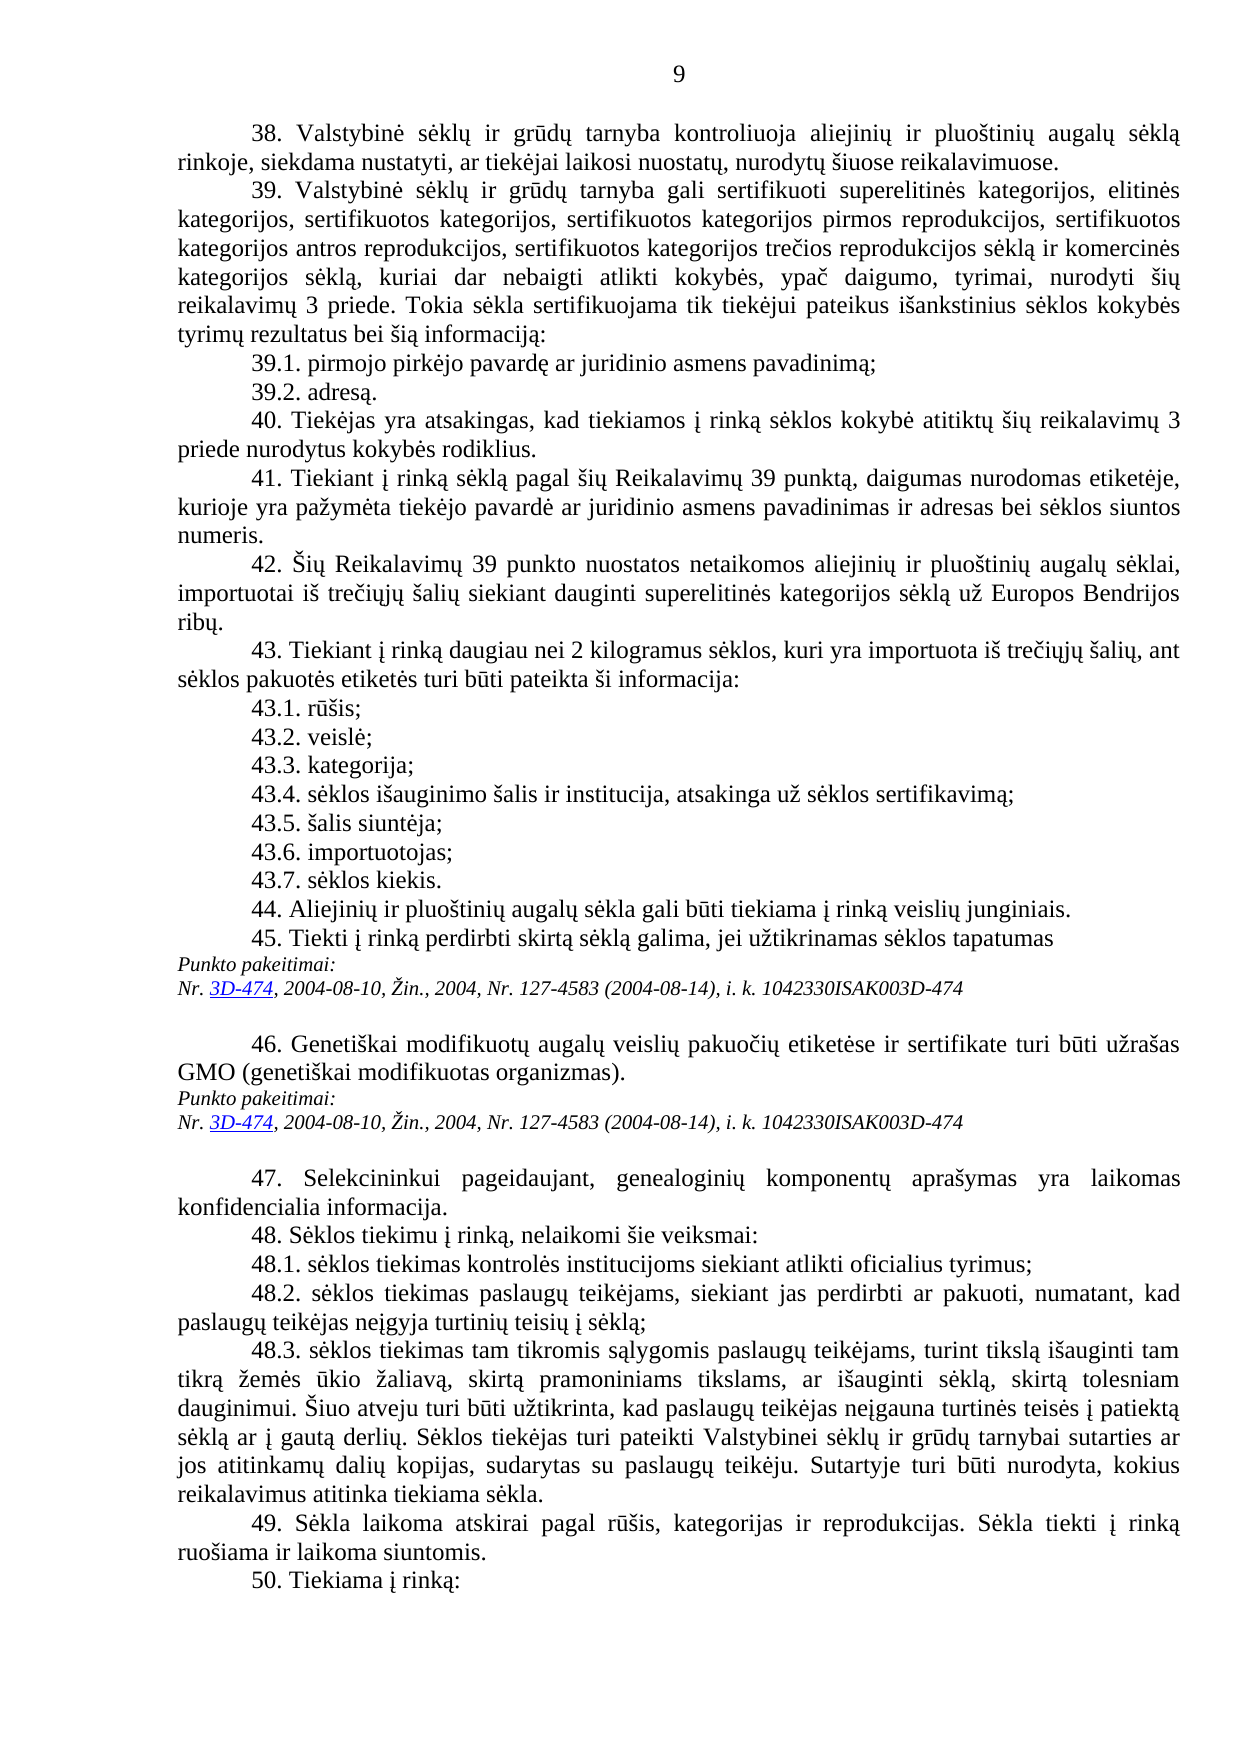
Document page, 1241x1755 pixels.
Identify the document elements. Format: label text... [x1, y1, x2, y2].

text 43.1. rūšis; [177, 693, 1181, 722]
text 48.2. sėklos tiekimas paslaugų teikėjams, siekiant jas perdirbti ar pakuoti, numatant, kad paslaugų teikėjas neįgyja turtinių teisių į sėklą; [177, 1278, 1181, 1336]
text 39.1. pirmojo pirkėjo pavardę ar juridinio asmens pavadinimą; [177, 348, 1181, 377]
text 50. Tiekiama į rinką: [177, 1566, 1181, 1594]
text Punkto pakeitimai: [177, 952, 1181, 976]
text Punkto pakeitimai: [177, 1086, 1181, 1110]
text 43.4. sėklos išauginimo šalis ir institucija, atsakinga už sėklos sertifikavimą; [177, 779, 1181, 808]
text 39. Valstybinė sėklų ir grūdų tarnyba gali sertifikuoti superelitinės kategorijos, elitinės kategorijos, sertifikuotos kategorijos, sertifikuotos kategorijos pirmos reprodukcijos, sertifikuotos kategorijos antros reprodukcijos, sertifikuotos kategorijos trečios reprodukcijos sėklą ir komercinės kategorijos sėklą, kuriai dar nebaigti atlikti kokybės, ypač daigumo, tyrimai, nurodyti šių reikalavimų 3 priede. Tokia sėkla sertifikuojama tik tiekėjui pateikus išankstinius sėklos kokybės tyrimų rezultatus bei šią informaciją: [177, 176, 1181, 348]
text 43. Tiekiant į rinką daugiau nei 2 kilogramus sėklos, kuri yra importuota iš trečiųjų šalių, ant sėklos pakuotės etiketės turi būti pateikta ši informacija: [177, 636, 1181, 693]
text 48. Sėklos tiekimu į rinką, nelaikomi šie veiksmai: [177, 1221, 1181, 1249]
text 43.7. sėklos kiekis. [177, 866, 1181, 894]
text 48.3. sėklos tiekimas tam tikromis sąlygomis paslaugų teikėjams, turint tikslą išauginti tam tikrą žemės ūkio žaliavą, skirtą pramoniniams tikslams, ar išauginti sėklą, skirtą tolesniam dauginimui. Šiuo atveju turi būti užtikrinta, kad paslaugų teikėjas neįgauna turtinės teisės į patiektą sėklą ar į gautą derlių. Sėklos tiekėjas turi pateikti Valstybinei sėklų ir grūdų tarnybai sutarties ar jos atitinkamų dalių kopijas, sudarytas su paslaugų teikėju. Sutartyje turi būti nurodyta, kokius reikalavimus atitinka tiekiama sėkla. [177, 1336, 1181, 1508]
text 46. Genetiškai modifikuotų augalų veislių pakuočių etiketėse ir sertifikate turi būti užrašas GMO (genetiškai modifikuotas organizmas). [177, 1029, 1181, 1086]
text 49. Sėkla laikoma atskirai pagal rūšis, kategorijas ir reprodukcijas. Sėkla tiekti į rinką ruošiama ir laikoma siuntomis. [177, 1508, 1181, 1566]
text 43.5. šalis siuntėja; [177, 808, 1181, 837]
text 45. Tiekti į rinką perdirbti skirtą sėklą galima, jei užtikrinamas sėklos tapatumas [177, 923, 1181, 952]
text Nr. 3D-474, 2004-08-10, Žin., 2004, Nr. 127-4583 (2004-08-14), i. k. 1042330ISAK003D-474 [177, 1110, 1181, 1134]
text 41. Tiekiant į rinką sėklą pagal šių Reikalavimų 39 punktą, daigumas nurodomas etiketėje, kurioje yra pažymėta tiekėjo pavardė ar juridinio asmens pavadinimas ir adresas bei sėklos siuntos numeris. [177, 463, 1181, 549]
text 44. Aliejinių ir pluoštinių augalų sėkla gali būti tiekiama į rinką veislių junginiais. [177, 894, 1181, 923]
text 47. Selekcininkui pageidaujant, genealoginių komponentų aprašymas yra laikomas konfidencialia informacija. [177, 1163, 1181, 1221]
text 39.2. adresą. [177, 377, 1181, 406]
text 43.6. importuotojas; [177, 837, 1181, 866]
text 38. Valstybinė sėklų ir grūdų tarnyba kontroliuoja aliejinių ir pluoštinių augalų sėklą rinkoje, siekdama nustatyti, ar tiekėjai laikosi nuostatų, nurodytų šiuose reikalavimuose. [177, 118, 1181, 176]
text 42. Šių Reikalavimų 39 punkto nuostatos netaikomos aliejinių ir pluoštinių augalų sėklai, importuotai iš trečiųjų šalių siekiant dauginti superelitinės kategorijos sėklą už Europos Bendrijos ribų. [177, 549, 1181, 636]
text Nr. 3D-474, 2004-08-10, Žin., 2004, Nr. 127-4583 (2004-08-14), i. k. 1042330ISAK003D-474 [177, 976, 1181, 1000]
text 40. Tiekėjas yra atsakingas, kad tiekiamos į rinką sėklos kokybė atitiktų šių reikalavimų 3 priede nurodytus kokybės rodiklius. [177, 406, 1181, 463]
text 43.2. veislė; [177, 722, 1181, 751]
text 48.1. sėklos tiekimas kontrolės institucijoms siekiant atlikti oficialius tyrimus; [177, 1249, 1181, 1278]
text 43.3. kategorija; [177, 751, 1181, 779]
